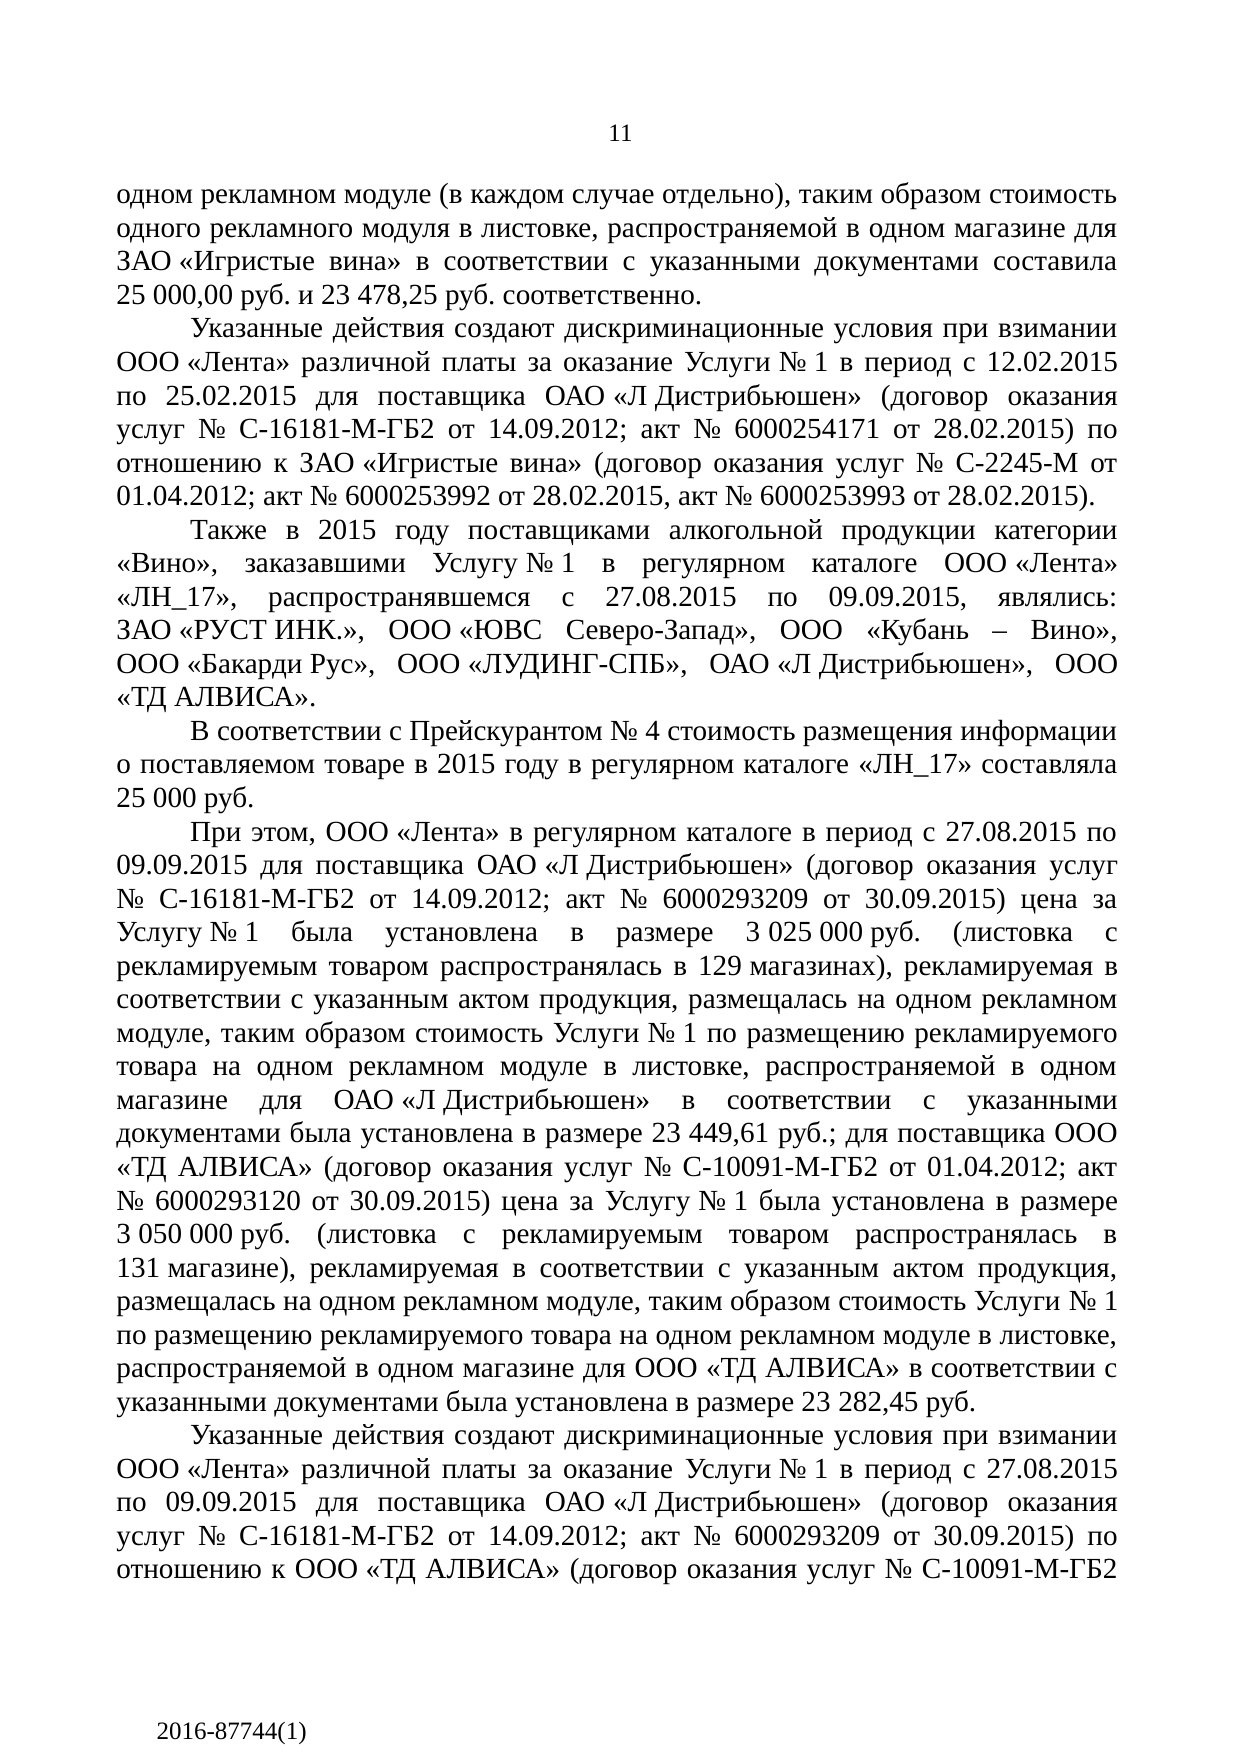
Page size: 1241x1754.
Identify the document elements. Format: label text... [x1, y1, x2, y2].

text При этом, ООО «Лента» в регулярном каталоге в период с 27.08.2015 по 09.09.2015 для поставщика ОАО «Л Дистрибьюшен» (договор оказания услуг № С-16181-М-ГБ2 от 14.09.2012; акт № 6000293209 от 30.09.2015) цена за Услугу № 1 была установлена в размере 3 025 000 руб. (листовка с рекламируемым товаром распространялась в 129 магазинах), рекламируемая в соответствии с указанным актом продукция, размещалась на одном рекламном модуле, таким образом стоимость Услуги № 1 по размещению рекламируемого товара на одном рекламном модуле в листовке, распространяемой в одном магазине для ОАО «Л Дистрибьюшен» в соответствии с указанными документами была установлена в размере 23 449,61 руб.; для поставщика ООО «ТД АЛВИСА» (договор оказания услуг № С-10091-М-ГБ2 от 01.04.2012; акт № 6000293120 от 30.09.2015) цена за Услугу № 1 была установлена в размере 3 050 000 руб. (листовка с рекламируемым товаром распространялась в 131 магазине), рекламируемая в соответствии с указанным актом продукция, размещалась на одном рекламном модуле, таким образом стоимость Услуги № 1 по размещению рекламируемого товара на одном рекламном модуле в листовке, распространяемой в одном магазине для ООО «ТД АЛВИСА» в соответствии с указанными документами была установлена в размере 23 282,45 руб. [116, 814, 1118, 1417]
text Указанные действия создают дискриминационные условия при взимании ООО «Лента» различной платы за оказание Услуги № 1 в период с 27.08.2015 по 09.09.2015 для поставщика ОАО «Л Дистрибьюшен» (договор оказания услуг № С-16181-М-ГБ2 от 14.09.2012; акт № 6000293209 от 30.09.2015) по отношению к ООО «ТД АЛВИСА» (договор оказания услуг № С-10091-М-ГБ2 [116, 1417, 1118, 1585]
text В соответствии с Прейскурантом № 4 стоимость размещения информации о поставляемом товаре в 2015 году в регулярном каталоге «ЛН_17» составляла 25 000 руб. [116, 713, 1118, 814]
text Также в 2015 году поставщиками алкогольной продукции категории «Вино», заказавшими Услугу № 1 в регулярном каталоге ООО «Лента» «ЛН_17», распространявшемся с 27.08.2015 по 09.09.2015, являлись: ЗАО «РУСТ ИНК.», ООО «ЮВС Северо-Запад», ООО «Кубань – Вино», ООО «Бакарди Рус», ООО «ЛУДИНГ-СПБ», ОАО «Л Дистрибьюшен», ООО «ТД АЛВИСА». [116, 512, 1118, 713]
text одном рекламном модуле (в каждом случае отдельно), таким образом стоимость одного рекламного модуля в листовке, распространяемой в одном магазине для ЗАО «Игристые вина» в соответствии с указанными документами составила 25 000,00 руб. и 23 478,25 руб. соответственно. [116, 176, 1118, 311]
text Указанные действия создают дискриминационные условия при взимании ООО «Лента» различной платы за оказание Услуги № 1 в период с 12.02.2015 по 25.02.2015 для поставщика ОАО «Л Дистрибьюшен» (договор оказания услуг № С-16181-М-ГБ2 от 14.09.2012; акт № 6000254171 от 28.02.2015) по отношению к ЗАО «Игристые вина» (договор оказания услуг № С-2245-М от 01.04.2012; акт № 6000253992 от 28.02.2015, акт № 6000253993 от 28.02.2015). [116, 311, 1118, 512]
